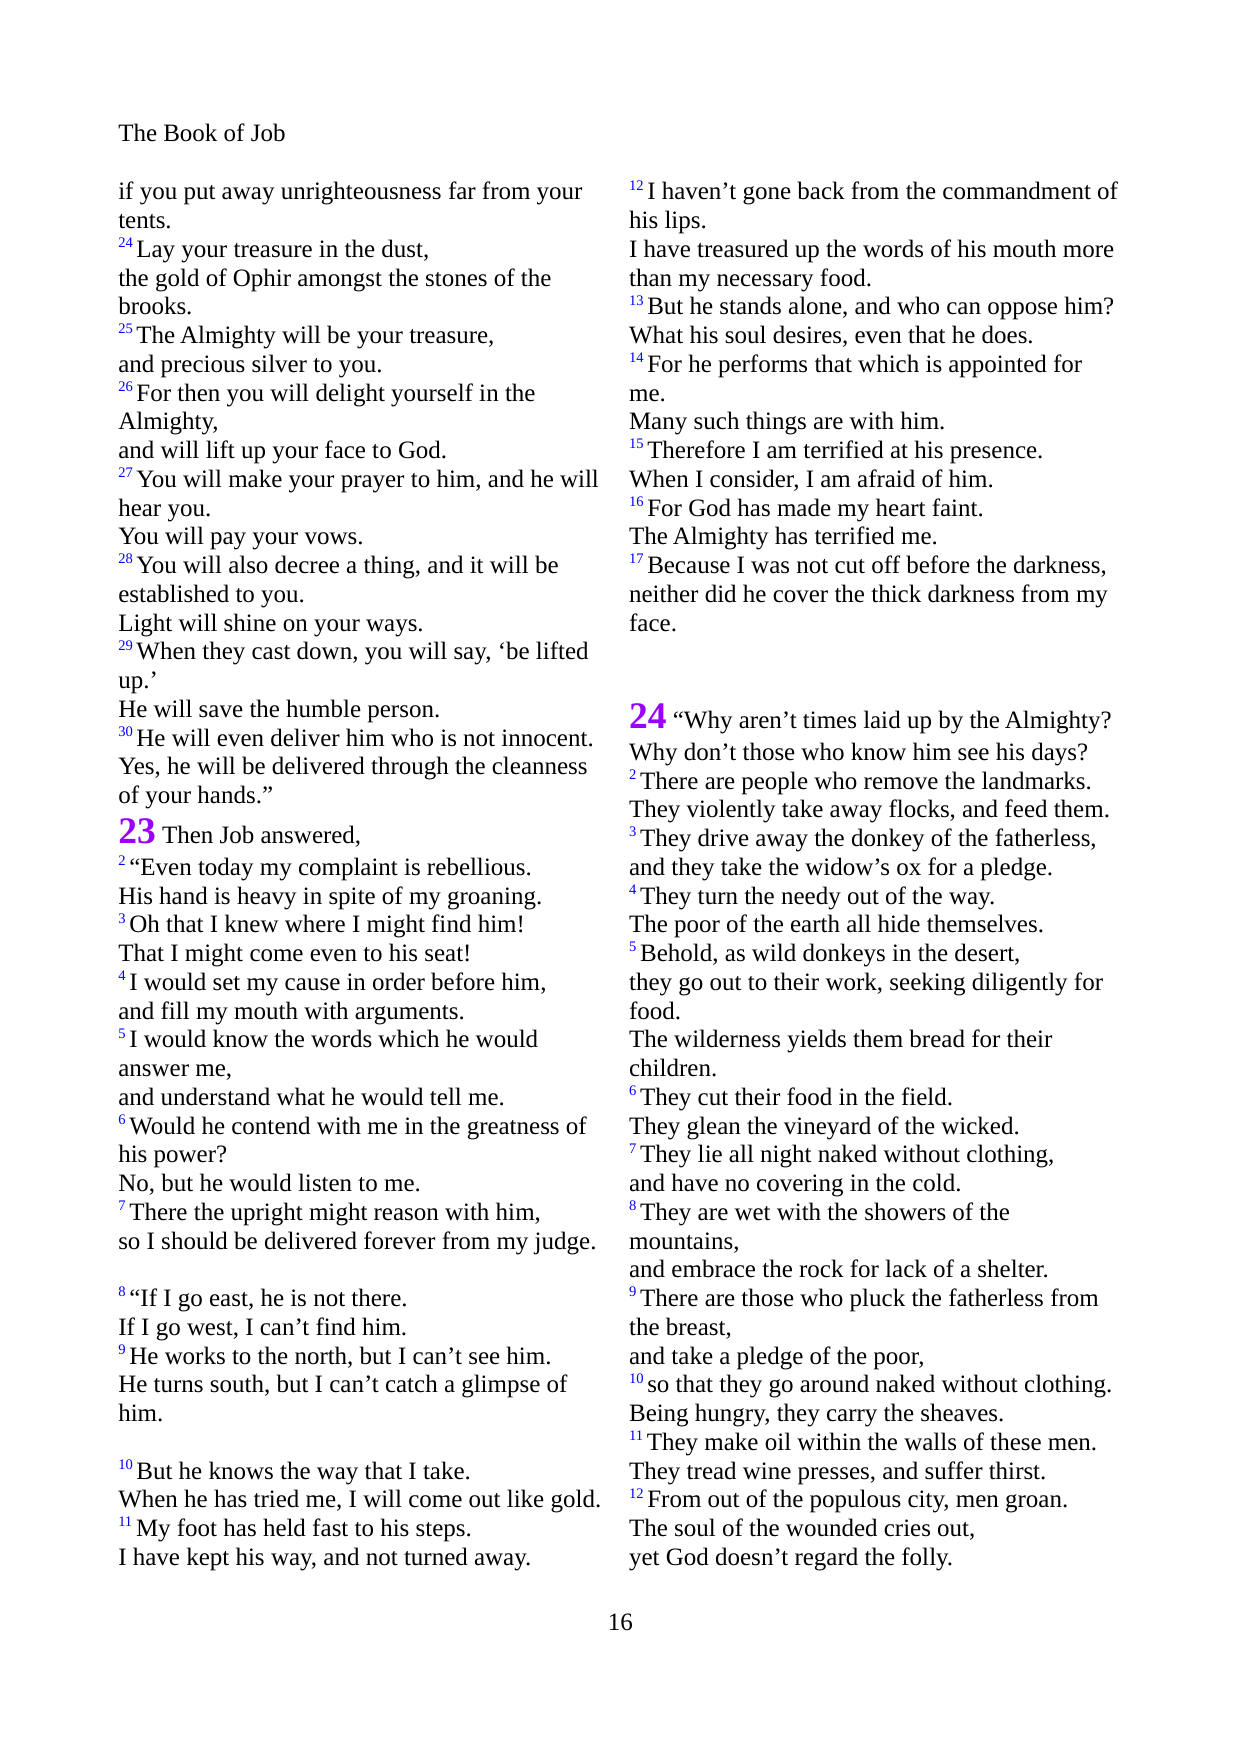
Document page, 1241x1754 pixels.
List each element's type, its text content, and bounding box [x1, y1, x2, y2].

text 3 Oh that I knew where I might find him! [118, 909, 611, 938]
text 12 From out of the populous city, men groan. [629, 1484, 1122, 1513]
text 10 so that they go around naked without clothing. [629, 1369, 1122, 1398]
text and embrace the rock for lack of a shelter. [629, 1254, 1122, 1283]
text I have treasured up the words of his mouth more than my necessary food. [629, 234, 1122, 291]
text 7 There the upright might reason with him, [118, 1197, 611, 1226]
text No, but he would listen to me. [118, 1168, 611, 1197]
text 17 Because I was not cut off before the darkness, [629, 550, 1122, 579]
text they go out to their work, seeking diligently for food. [629, 967, 1122, 1024]
text 12 I haven’t gone back from the commandment of his lips. [629, 176, 1122, 234]
text 8 “If I go east, he is not there. [118, 1283, 611, 1312]
text 4 I would set my cause in order before him, [118, 967, 611, 996]
text Being hungry, they carry the sheaves. [629, 1398, 1122, 1427]
text The Almighty has terrified me. [629, 521, 1122, 550]
text 3 They drive away the donkey of the fatherless, [629, 823, 1122, 852]
text and fill my mouth with arguments. [118, 996, 611, 1024]
text 24 Lay your treasure in the dust, [118, 234, 611, 263]
text 10 But he knows the way that I take. [118, 1456, 611, 1484]
text Many such things are with him. [629, 406, 1122, 435]
text 8 They are wet with the showers of the mountains, [629, 1197, 1122, 1254]
text 24 “Why aren’t times laid up by the Almighty? [629, 694, 1122, 737]
text 11 My foot has held fast to his steps. [118, 1513, 611, 1542]
text 4 They turn the needy out of the way. [629, 881, 1122, 909]
text The soul of the wounded cries out, [629, 1513, 1122, 1542]
text 2 There are people who remove the landmarks. [629, 766, 1122, 794]
text 28 You will also decree a thing, and it will be established to you. [118, 550, 611, 608]
text I have kept his way, and not turned away. [118, 1542, 611, 1571]
text 13 But he stands alone, and who can oppose him? [629, 291, 1122, 320]
text and take a pledge of the poor, [629, 1341, 1122, 1369]
text 11 They make oil within the walls of these men. [629, 1427, 1122, 1456]
text the gold of Ophir amongst the stones of the brooks. [118, 263, 611, 320]
text 27 You will make your prayer to him, and he will hear you. [118, 464, 611, 521]
text 23 Then Job answered, [118, 809, 611, 852]
text They glean the vineyard of the wicked. [629, 1111, 1122, 1139]
text 6 They cut their food in the field. [629, 1082, 1122, 1111]
text The wilderness yields them bread for their children. [629, 1024, 1122, 1082]
text if you put away unrighteousness far from your tents. [118, 176, 611, 234]
text so I should be delivered forever from my judge. [118, 1226, 611, 1254]
text 25 The Almighty will be your treasure, [118, 320, 611, 349]
text He will save the humble person. [118, 694, 611, 723]
text 9 There are those who pluck the fatherless from the breast, [629, 1283, 1122, 1341]
text 26 For then you will delight yourself in the Almighty, [118, 378, 611, 435]
text If I go west, I can’t find him. [118, 1312, 611, 1341]
text and have no covering in the cold. [629, 1168, 1122, 1197]
text yet God doesn’t regard the folly. [629, 1542, 1122, 1571]
text That I might come even to his seat! [118, 938, 611, 967]
text 5 I would know the words which he would answer me, [118, 1024, 611, 1082]
text 7 They lie all night naked without clothing, [629, 1139, 1122, 1168]
text The poor of the earth all hide themselves. [629, 909, 1122, 938]
text Why don’t those who know him see his days? [629, 737, 1122, 766]
text They violently take away flocks, and feed them. [629, 794, 1122, 823]
text and precious silver to you. [118, 349, 611, 378]
text 29 When they cast down, you will say, ‘be lifted up.’ [118, 636, 611, 694]
text 2 “Even today my complaint is rebellious. [118, 852, 611, 881]
text neither did he cover the thick darkness from my face. [629, 579, 1122, 636]
text 14 For he performs that which is appointed for me. [629, 349, 1122, 406]
text 9 He works to the north, but I can’t see him. [118, 1341, 611, 1369]
text They tread wine presses, and suffer thirst. [629, 1456, 1122, 1484]
text and understand what he would tell me. [118, 1082, 611, 1111]
text When he has tried me, I will come out like gold. [118, 1484, 611, 1513]
text 6 Would he contend with me in the greatness of his power? [118, 1111, 611, 1168]
text Light will shine on your ways. [118, 608, 611, 636]
text What his soul desires, even that he does. [629, 320, 1122, 349]
text You will pay your vows. [118, 521, 611, 550]
text His hand is heavy in spite of my groaning. [118, 881, 611, 909]
text He turns south, but I can’t catch a glimpse of him. [118, 1369, 611, 1427]
text Yes, he will be delivered through the cleanness of your hands.” [118, 751, 611, 809]
text 5 Behold, as wild donkeys in the desert, [629, 938, 1122, 967]
text 16 For God has made my heart faint. [629, 493, 1122, 521]
text When I consider, I am afraid of him. [629, 464, 1122, 493]
text 15 Therefore I am terrified at his presence. [629, 435, 1122, 464]
text 30 He will even deliver him who is not innocent. [118, 723, 611, 751]
text and will lift up your face to God. [118, 435, 611, 464]
text and they take the widow’s ox for a pledge. [629, 852, 1122, 881]
